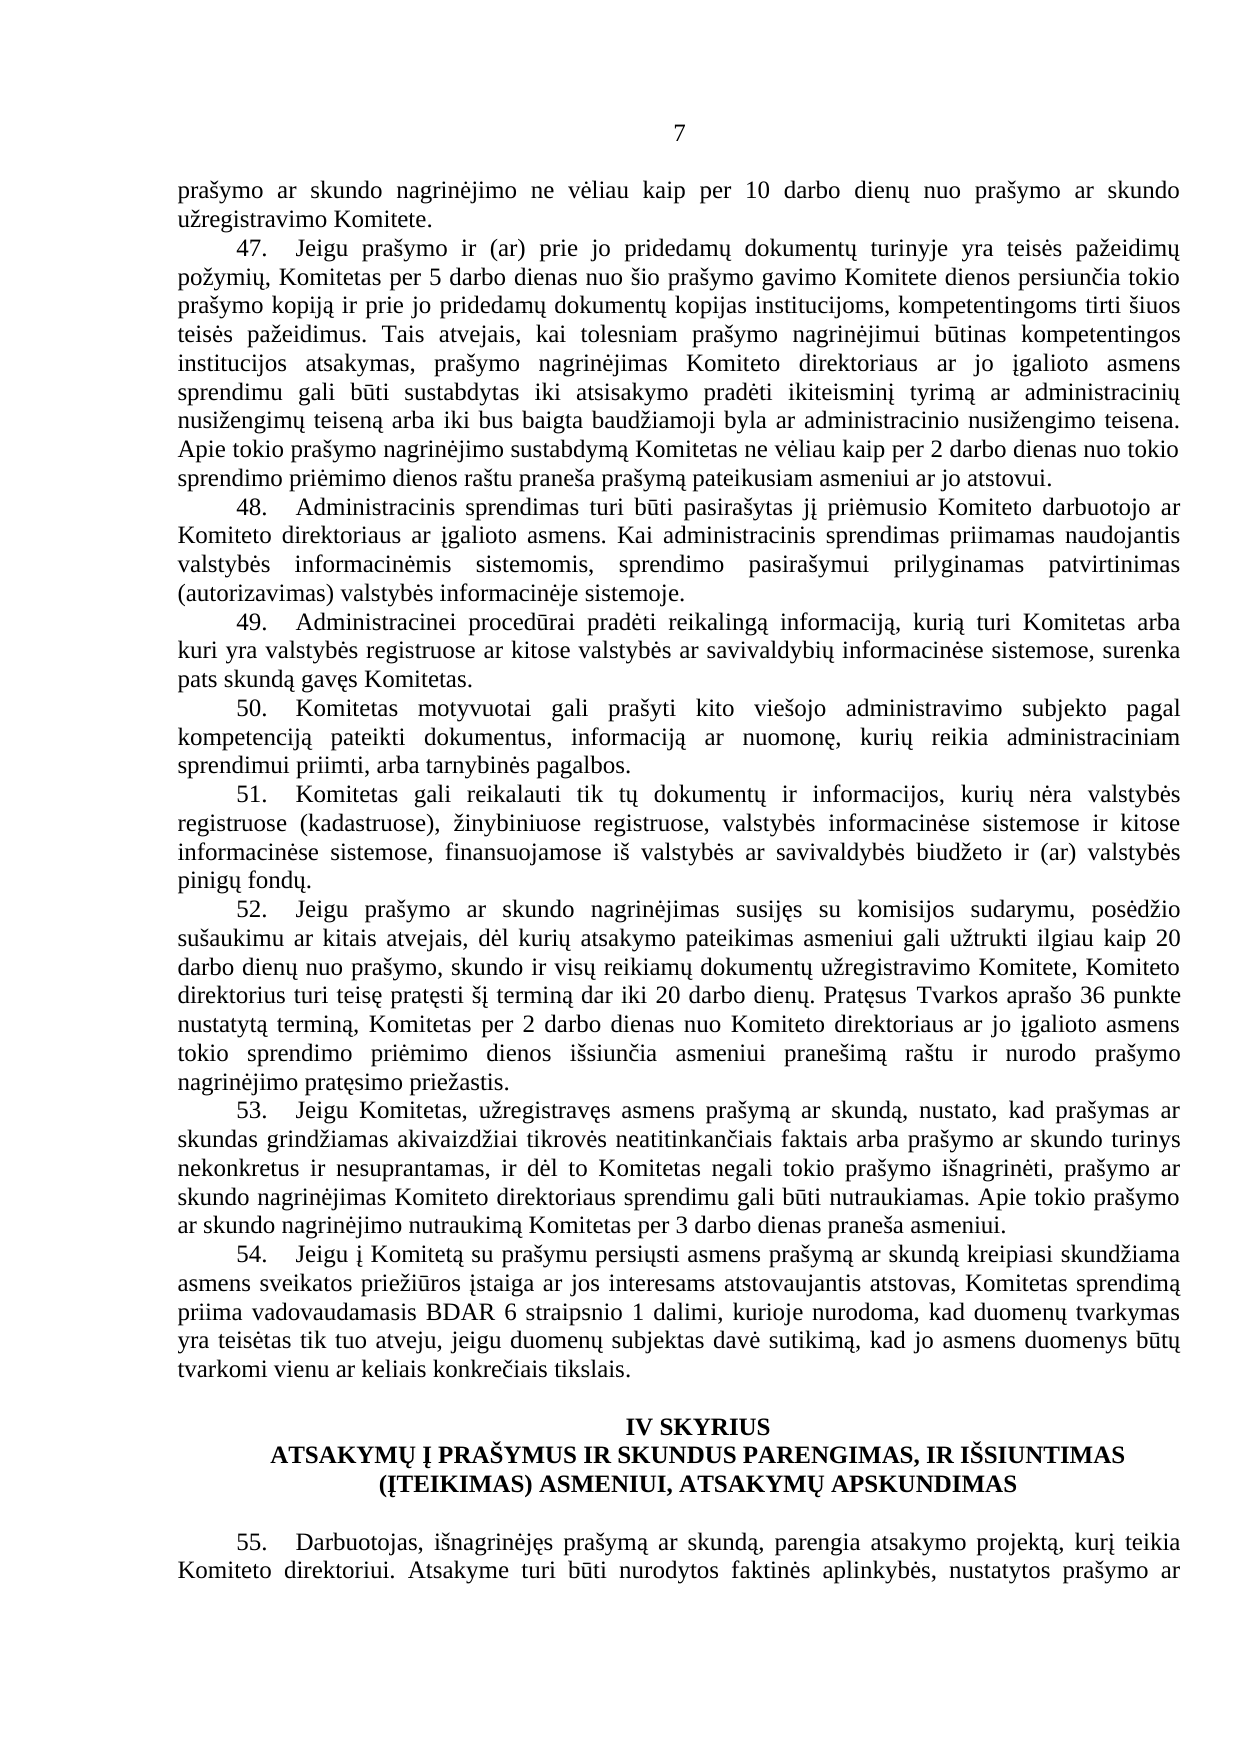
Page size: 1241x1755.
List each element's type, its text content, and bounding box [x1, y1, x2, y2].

text 48. Administracinis sprendimas turi būti pasirašytas jį priėmusio Komiteto darbuotojo ar Komiteto direktoriaus ar įgalioto asmens. Kai administracinis sprendimas priimamas naudojantis valstybės informacinėmis sistemomis, sprendimo pasirašymui prilyginamas patvirtinimas (autorizavimas) valstybės informacinėje sistemoje. [177, 492, 1181, 607]
text 47. Jeigu prašymo ir (ar) prie jo pridedamų dokumentų turinyje yra teisės pažeidimų požymių, Komitetas per 5 darbo dienas nuo šio prašymo gavimo Komitete dienos persiunčia tokio prašymo kopiją ir prie jo pridedamų dokumentų kopijas institucijoms, kompetentingoms tirti šiuos teisės pažeidimus. Tais atvejais, kai tolesniam prašymo nagrinėjimui būtinas kompetentingos institucijos atsakymas, prašymo nagrinėjimas Komiteto direktoriaus ar jo įgalioto asmens sprendimu gali būti sustabdytas iki atsisakymo pradėti ikiteisminį tyrimą ar administracinių nusižengimų teiseną arba iki bus baigta baudžiamoji byla ar administracinio nusižengimo teisena. Apie tokio prašymo nagrinėjimo sustabdymą Komitetas ne vėliau kaip per 2 darbo dienas nuo tokio sprendimo priėmimo dienos raštu praneša prašymą pateikusiam asmeniui ar jo atstovui. [177, 233, 1181, 492]
text 52. Jeigu prašymo ar skundo nagrinėjimas susijęs su komisijos sudarymu, posėdžio sušaukimu ar kitais atvejais, dėl kurių atsakymo pateikimas asmeniui gali užtrukti ilgiau kaip 20 darbo dienų nuo prašymo, skundo ir visų reikiamų dokumentų užregistravimo Komitete, Komiteto direktorius turi teisę pratęsti šį terminą dar iki 20 darbo dienų. Pratęsus Tvarkos aprašo 36 punkte nustatytą terminą, Komitetas per 2 darbo dienas nuo Komiteto direktoriaus ar jo įgalioto asmens tokio sprendimo priėmimo dienos išsiunčia asmeniui pranešimą raštu ir nurodo prašymo nagrinėjimo pratęsimo priežastis. [177, 894, 1181, 1096]
text 49. Administracinei procedūrai pradėti reikalingą informaciją, kurią turi Komitetas arba kuri yra valstybės registruose ar kitose valstybės ar savivaldybių informacinėse sistemose, surenka pats skundą gavęs Komitetas. [177, 607, 1181, 693]
text 54. Jeigu į Komitetą su prašymu persiųsti asmens prašymą ar skundą kreipiasi skundžiama asmens sveikatos priežiūros įstaiga ar jos interesams atstovaujantis atstovas, Komitetas sprendimą priima vadovaudamasis BDAR 6 straipsnio 1 dalimi, kurioje nurodoma, kad duomenų tvarkymas yra teisėtas tik tuo atveju, jeigu duomenų subjektas davė sutikimą, kad jo asmens duomenys būtų tvarkomi vienu ar keliais konkrečiais tikslais. [177, 1239, 1181, 1383]
text 53. Jeigu Komitetas, užregistravęs asmens prašymą ar skundą, nustato, kad prašymas ar skundas grindžiamas akivaizdžiai tikrovės neatitinkančiais faktais arba prašymo ar skundo turinys nekonkretus ir nesuprantamas, ir dėl to Komitetas negali tokio prašymo išnagrinėti, prašymo ar skundo nagrinėjimas Komiteto direktoriaus sprendimu gali būti nutraukiamas. Apie tokio prašymo ar skundo nagrinėjimo nutraukimą Komitetas per 3 darbo dienas praneša asmeniui. [177, 1096, 1181, 1239]
text IV SKYRIUS [215, 1412, 1181, 1441]
text 51. Komitetas gali reikalauti tik tų dokumentų ir informacijos, kurių nėra valstybės registruose (kadastruose), žinybiniuose registruose, valstybės informacinėse sistemose ir kitose informacinėse sistemose, finansuojamose iš valstybės ar savivaldybės biudžeto ir (ar) valstybės pinigų fondų. [177, 779, 1181, 894]
text 55. Darbuotojas, išnagrinėjęs prašymą ar skundą, parengia atsakymo projektą, kurį teikia Komiteto direktoriui. Atsakyme turi būti nurodytos faktinės aplinkybės, nustatytos prašymo ar [177, 1527, 1181, 1584]
text 50. Komitetas motyvuotai gali prašyti kito viešojo administravimo subjekto pagal kompetenciją pateikti dokumentus, informaciją ar nuomonę, kurių reikia administraciniam sprendimui priimti, arba tarnybinės pagalbos. [177, 693, 1181, 779]
text ATSAKYMŲ Į PRAŠYMUS IR SKUNDUS PARENGIMAS, IR IŠSIUNTIMAS (ĮTEIKIMAS) ASMENIUI, ATSAKYMŲ APSKUNDIMAS [215, 1441, 1181, 1498]
text prašymo ar skundo nagrinėjimo ne vėliau kaip per 10 darbo dienų nuo prašymo ar skundo užregistravimo Komitete. [177, 176, 1181, 233]
